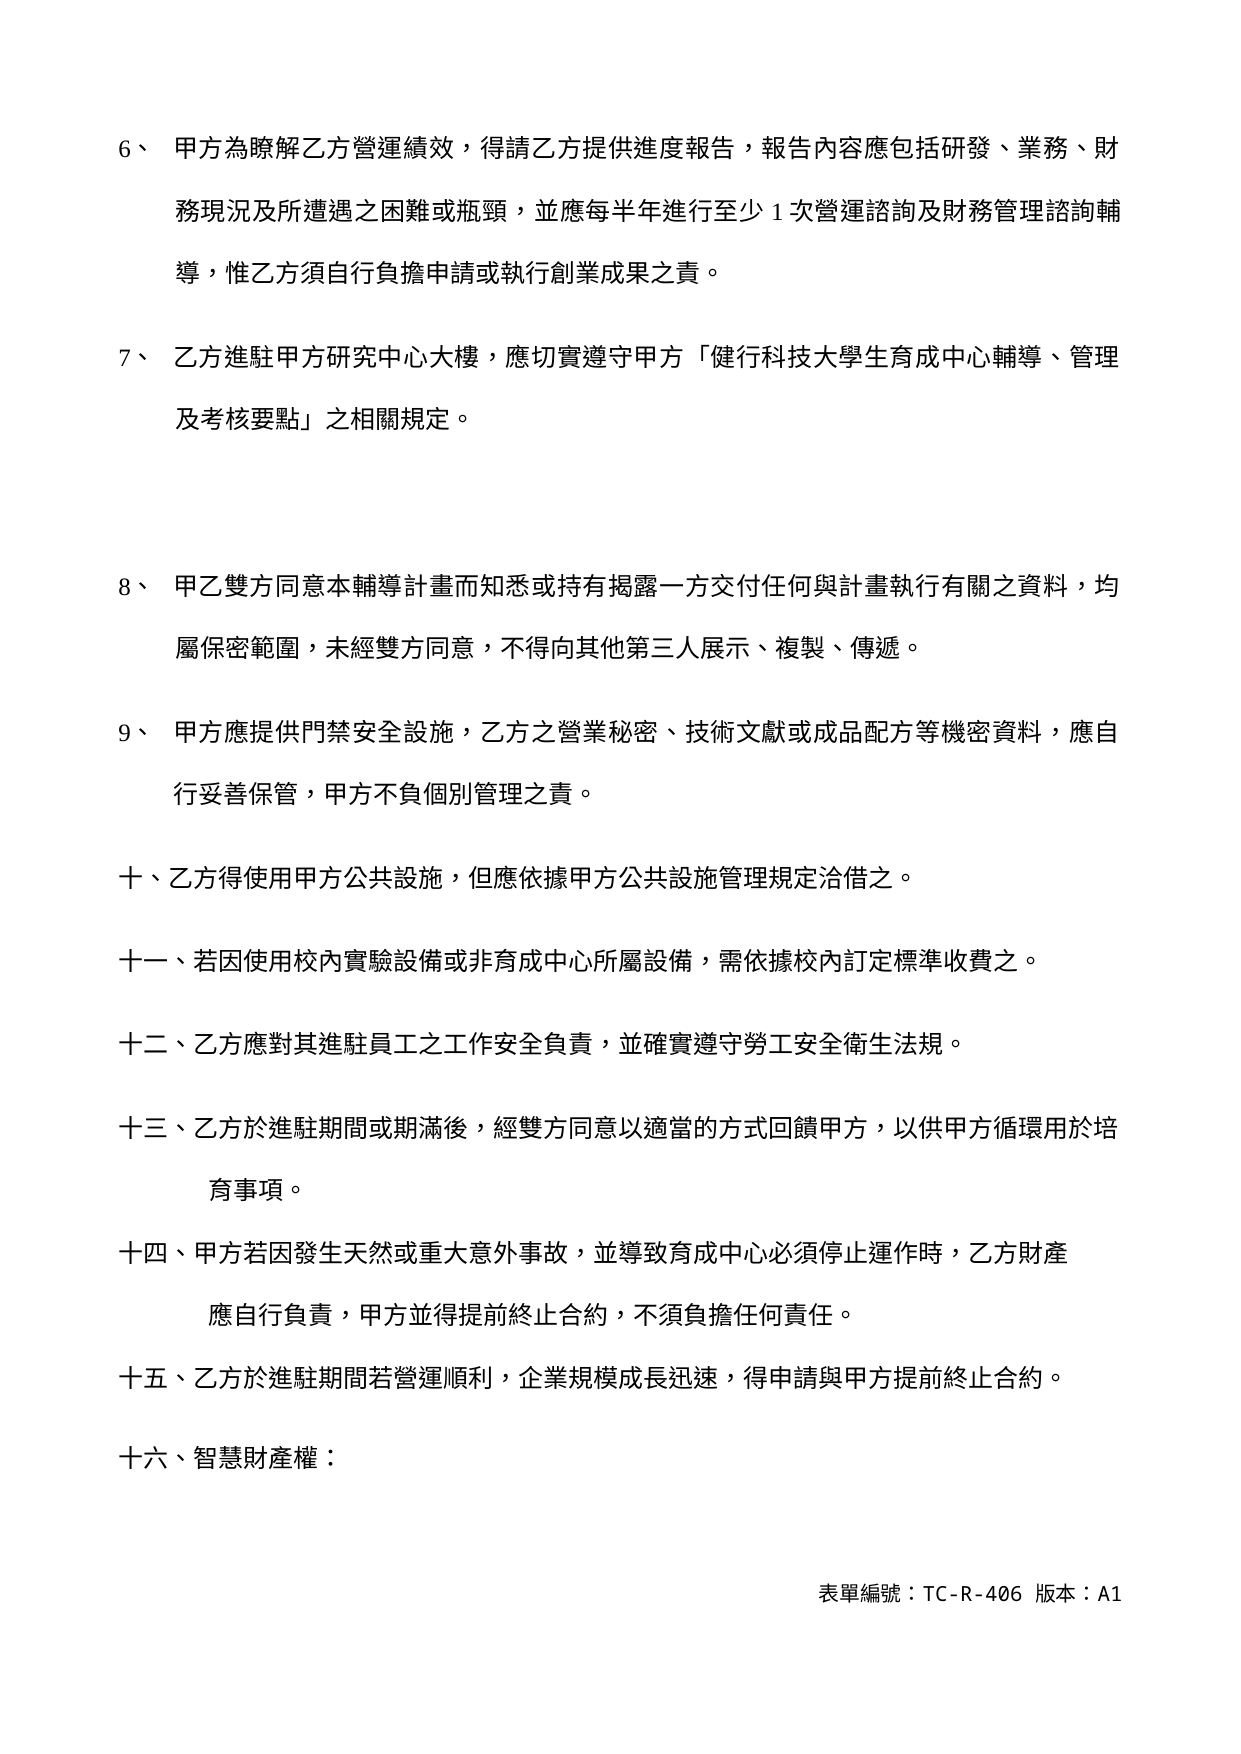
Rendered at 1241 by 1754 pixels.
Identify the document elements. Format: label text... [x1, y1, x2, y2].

text 十五、乙方於進駐期間若營運順利，企業規模成長迅速，得申請與甲方提前終止合約。 [118, 1334, 1122, 1397]
text 十六、智慧財產權： [118, 1415, 1122, 1478]
list 甲方應提供門禁安全設施，乙方之營業秘密、技術文獻或成品配方等機密資料，應自行妥善保管，甲方不負個別管理之責。 [118, 689, 1122, 814]
list 乙方進駐甲方研究中心大樓，應切實遵守甲方「健行科技大學生育成中心輔導、管理及考核要點」之相關規定。 [118, 314, 1122, 439]
list 甲方為瞭解乙方營運績效，得請乙方提供進度報告，報告內容應包括研發、業務、財務現況及所遭遇之困難或瓶頸，並應每半年進行至少1次營運諮詢及財務管理諮詢輔導，惟乙方須自行負擔申請或執行創業成果之責。 [118, 105, 1122, 293]
text 育事項。 [118, 1147, 1122, 1209]
list 甲乙雙方同意本輔導計畫而知悉或持有揭露一方交付任何與計畫執行有關之資料，均屬保密範圍，未經雙方同意，不得向其他第三人展示、複製、傳遞。 [118, 543, 1122, 668]
text 十一、若因使用校內實驗設備或非育成中心所屬設備，需依據校內訂定標準收費之。 [118, 918, 1122, 980]
text 十、乙方得使用甲方公共設施，但應依據甲方公共設施管理規定洽借之。 [118, 834, 1122, 897]
text 十四、甲方若因發生天然或重大意外事故，並導致育成中心必須停止運作時，乙方財產 [118, 1209, 1122, 1272]
text 十二、乙方應對其進駐員工之工作安全負責，並確實遵守勞工安全衛生法規。 [118, 1001, 1122, 1064]
text 應自行負責，甲方並得提前終止合約，不須負擔任何責任。 [118, 1272, 1122, 1334]
text 十三、乙方於進駐期間或期滿後，經雙方同意以適當的方式回饋甲方，以供甲方循環用於培 [118, 1084, 1122, 1147]
